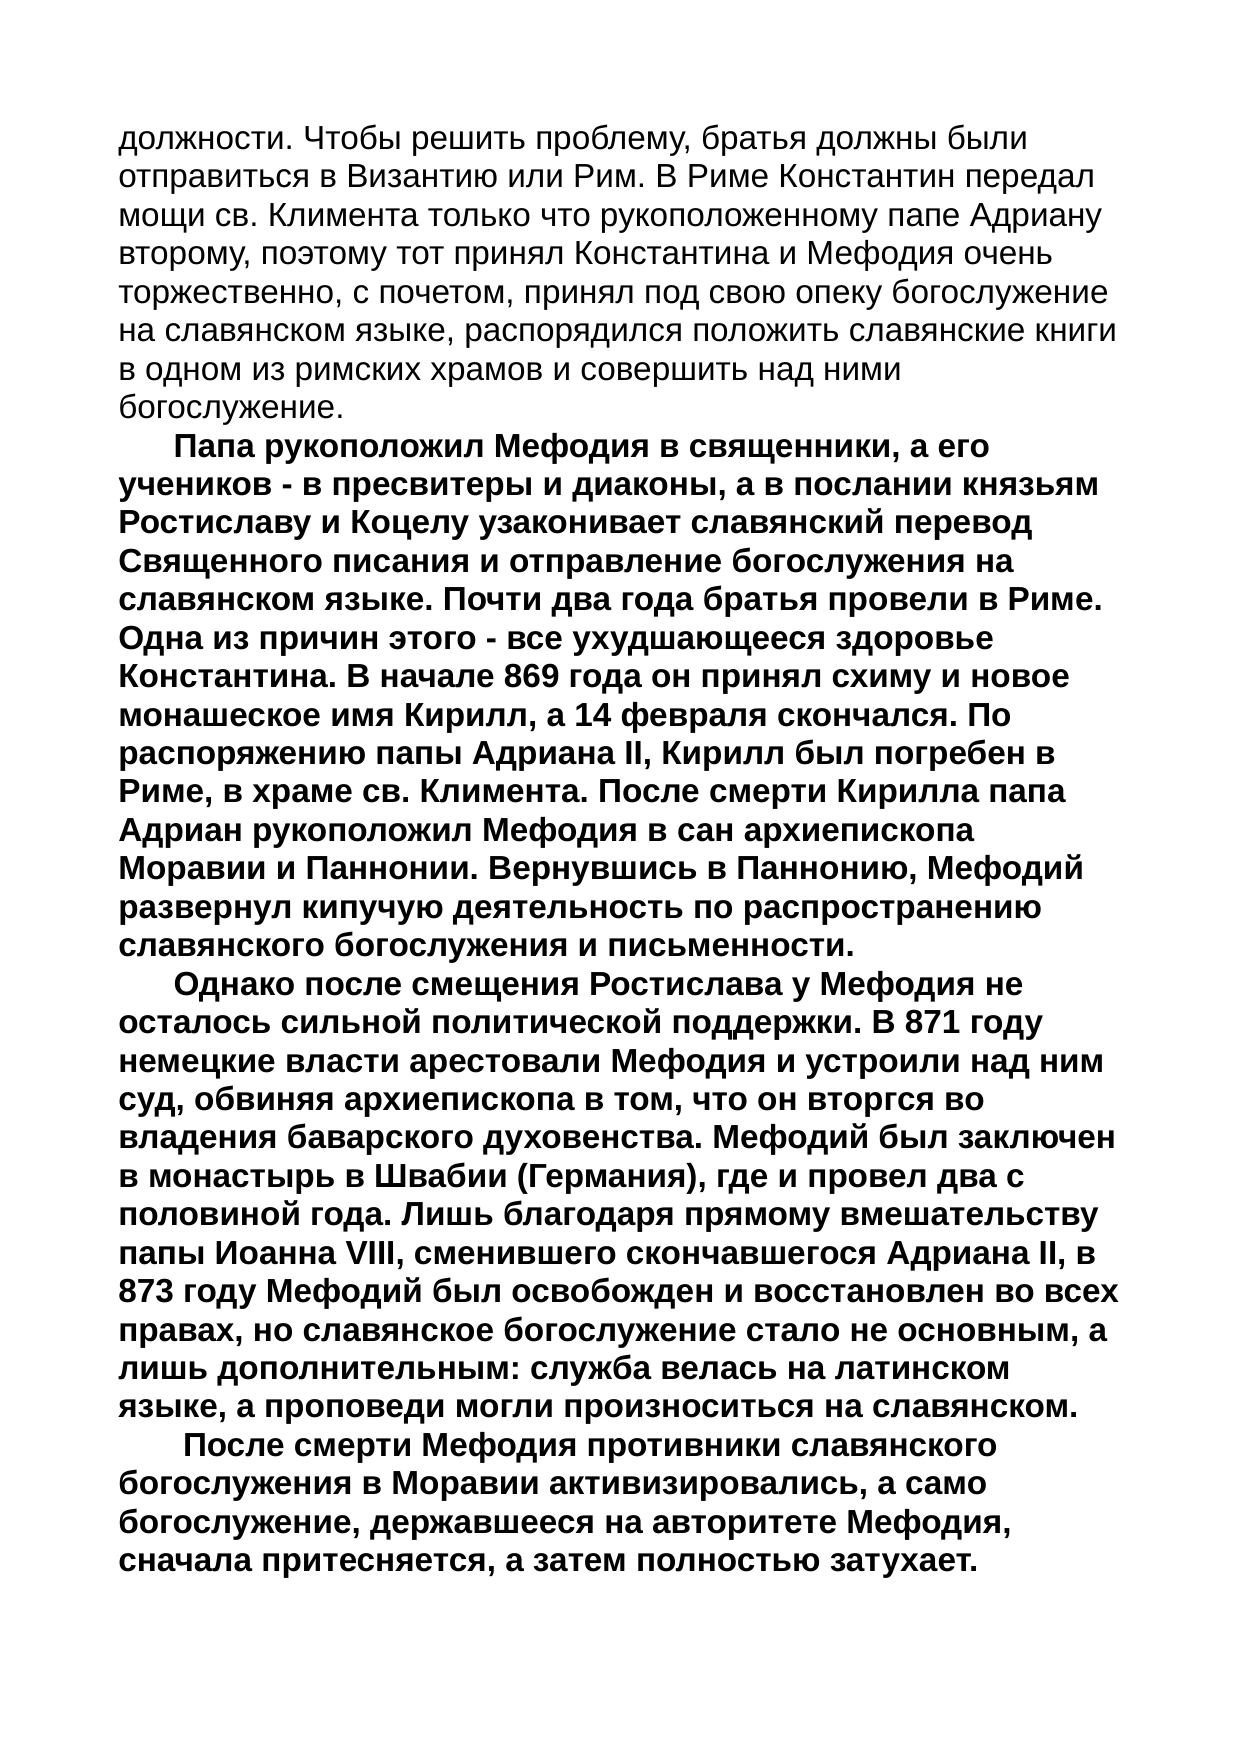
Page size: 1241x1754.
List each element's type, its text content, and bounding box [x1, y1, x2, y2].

text Папа рукоположил Мефодия в священники, а его учеников - в пресвитеры и диаконы, а в послании князьям Ростиславу и Коцелу узаконивает славянский перевод Священного писания и отправление богослужения на славянском языке. Почти два года братья провели в Риме. Одна из причин этого - все ухудшающееся здоровье Константина. В начале 869 года он принял схиму и новое монашеское имя Кирилл, а 14 февраля скончался. По распоряжению папы Адриана II, Кирилл был погребен в Риме, в храме св. Климента. После смерти Кирилла папа Адриан рукоположил Мефодия в сан архиепископа Моравии и Паннонии. Вернувшись в Паннонию, Мефодий развернул кипучую деятельность по распространению славянского богослужения и письменности. [118, 426, 1122, 964]
text После смерти Мефодия противники славянского богослужения в Моравии активизировались, а само богослужение, державшееся на авторитете Мефодия, сначала притесняется, а затем полностью затухает. [118, 1425, 1122, 1579]
text должности. Чтобы решить проблему, братья должны были отправиться в Византию или Рим. В Риме Константин передал мощи св. Климента только что рукоположенному папе Адриану второму, поэтому тот принял Константина и Мефодия очень торжественно, с почетом, принял под свою опеку богослужение на славянском языке, распорядился положить славянские книги в одном из римских храмов и совершить над ними богослужение. [118, 118, 1122, 426]
text Однако после смещения Ростислава у Мефодия не осталось сильной политической поддержки. В 871 году немецкие власти арестовали Мефодия и устроили над ним суд, обвиняя архиепископа в том, что он вторгся во владения баварского духовенства. Мефодий был заключен в монастырь в Швабии (Германия), где и провел два с половиной года. Лишь благодаря прямому вмешательству папы Иоанна VIII, сменившего скончавшегося Адриана II, в 873 году Мефодий был освобожден и восстановлен во всех правах, но славянское богослужение стало не основным, а лишь дополнительным: служба велась на латинском языке, а проповеди могли произноситься на славянском. [118, 964, 1122, 1425]
